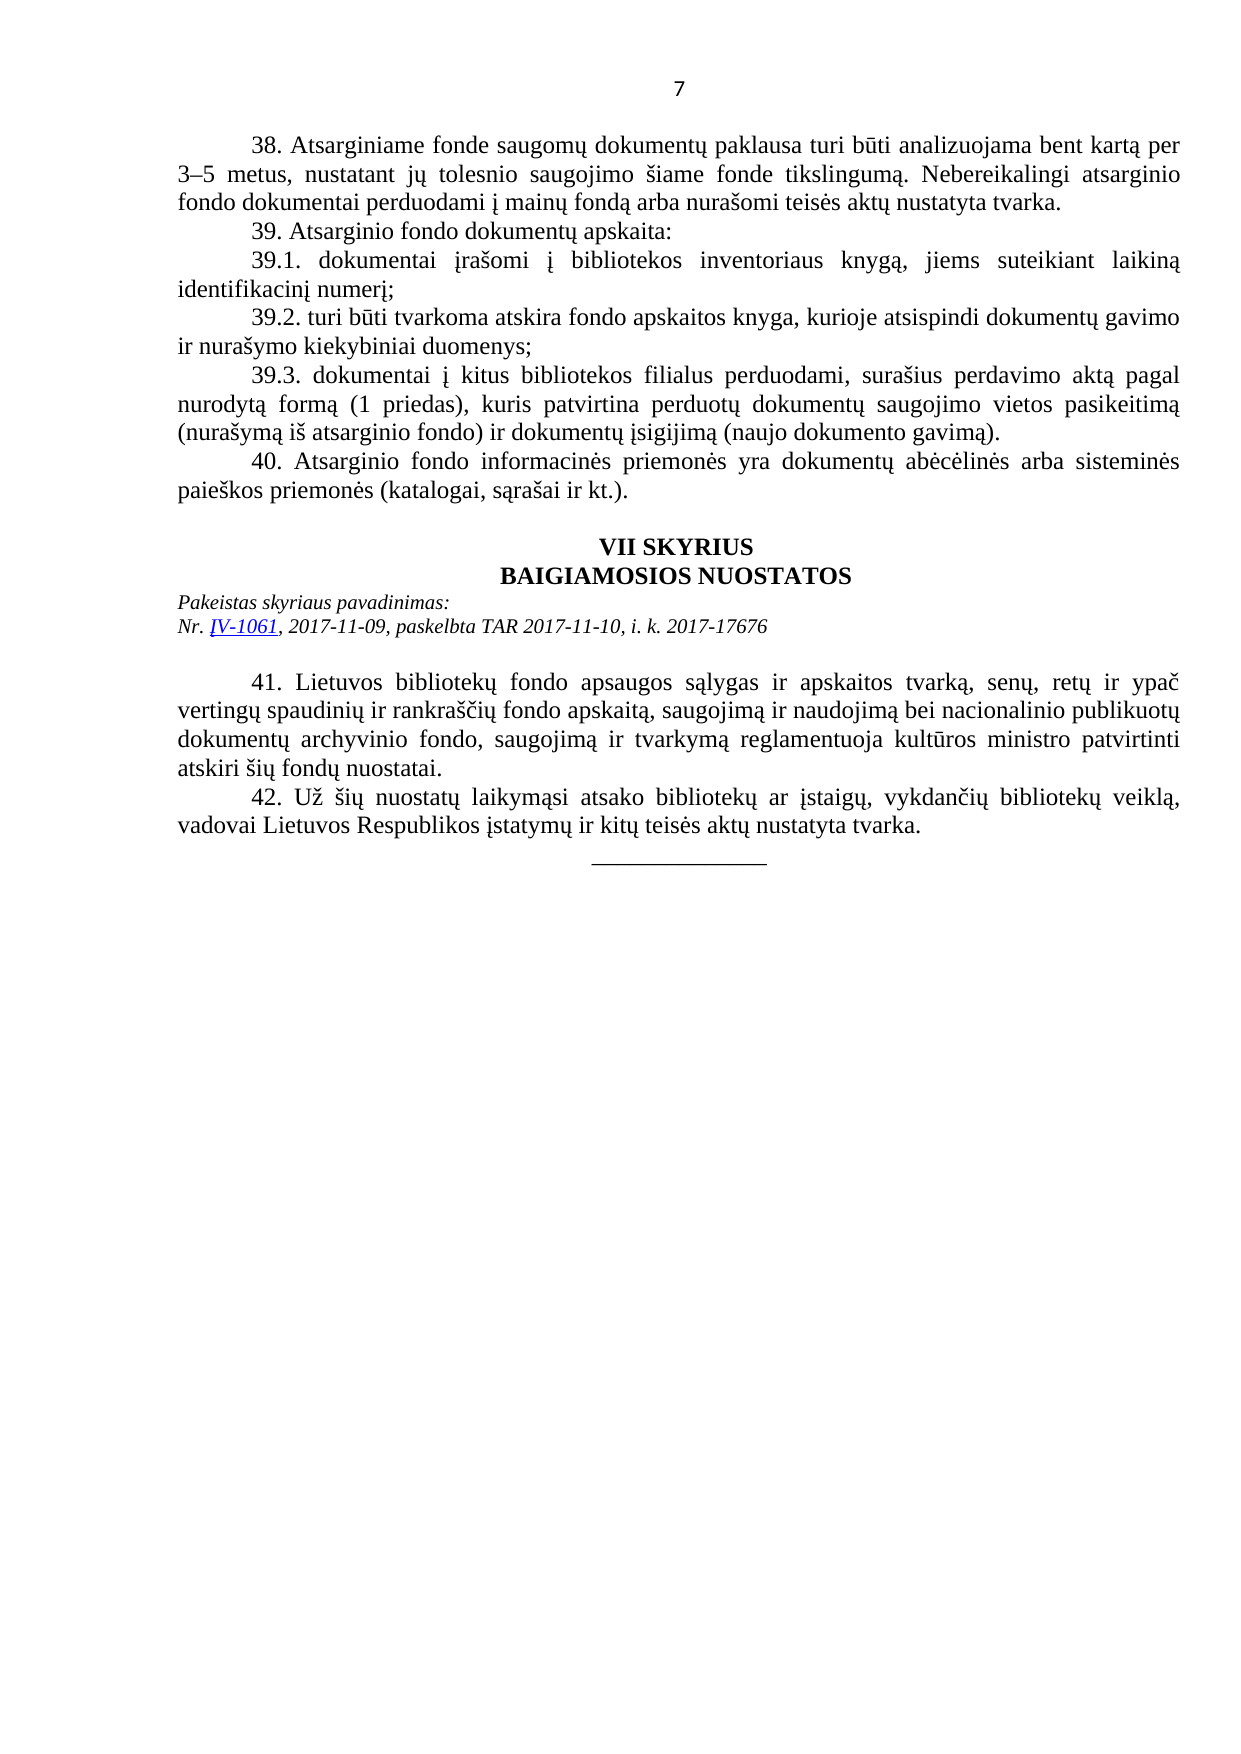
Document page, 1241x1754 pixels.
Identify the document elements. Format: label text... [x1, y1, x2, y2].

text 39.2. turi būti tvarkoma atskira fondo apskaitos knyga, kurioje atsispindi dokumentų gavimo ir nurašymo kiekybiniai duomenys; [177, 302, 1181, 360]
text 39. Atsarginio fondo dokumentų apskaita: [177, 216, 1181, 245]
text 42. Už šių nuostatų laikymąsi atsako bibliotekų ar įstaigų, vykdančių bibliotekų veiklą, vadovai Lietuvos Respublikos įstatymų ir kitų teisės aktų nustatyta tvarka. [177, 782, 1181, 839]
text 38. Atsarginiame fonde saugomų dokumentų paklausa turi būti analizuojama bent kartą per 3–5 metus, nustatant jų tolesnio saugojimo šiame fonde tikslingumą. Nebereikalingi atsarginio fondo dokumentai perduodami į mainų fondą arba nurašomi teisės aktų nustatyta tvarka. [177, 130, 1181, 216]
text VII SKYRIUS BAIGIAMOSIOS NUOSTATOS [177, 532, 1181, 590]
text ______________ [177, 839, 1181, 868]
text 41. Lietuvos bibliotekų fondo apsaugos sąlygas ir apskaitos tvarką, senų, retų ir ypač vertingų spaudinių ir rankraščių fondo apskaitą, saugojimą ir naudojimą bei nacionalinio publikuotų dokumentų archyvinio fondo, saugojimą ir tvarkymą reglamentuoja kultūros ministro patvirtinti atskiri šių fondų nuostatai. [177, 667, 1181, 782]
text Pakeistas skyriaus pavadinimas: [177, 590, 1181, 614]
text 40. Atsarginio fondo informacinės priemonės yra dokumentų abėcėlinės arba sisteminės paieškos priemonės (katalogai, sąrašai ir kt.). [177, 446, 1181, 504]
text Nr. ĮV-1061, 2017-11-09, paskelbta TAR 2017-11-10, i. k. 2017-17676 [177, 614, 1181, 638]
text 39.3. dokumentai į kitus bibliotekos filialus perduodami, surašius perdavimo aktą pagal nurodytą formą (1 priedas), kuris patvirtina perduotų dokumentų saugojimo vietos pasikeitimą (nurašymą iš atsarginio fondo) ir dokumentų įsigijimą (naujo dokumento gavimą). [177, 360, 1181, 446]
text 39.1. dokumentai įrašomi į bibliotekos inventoriaus knygą, jiems suteikiant laikiną identifikacinį numerį; [177, 245, 1181, 302]
